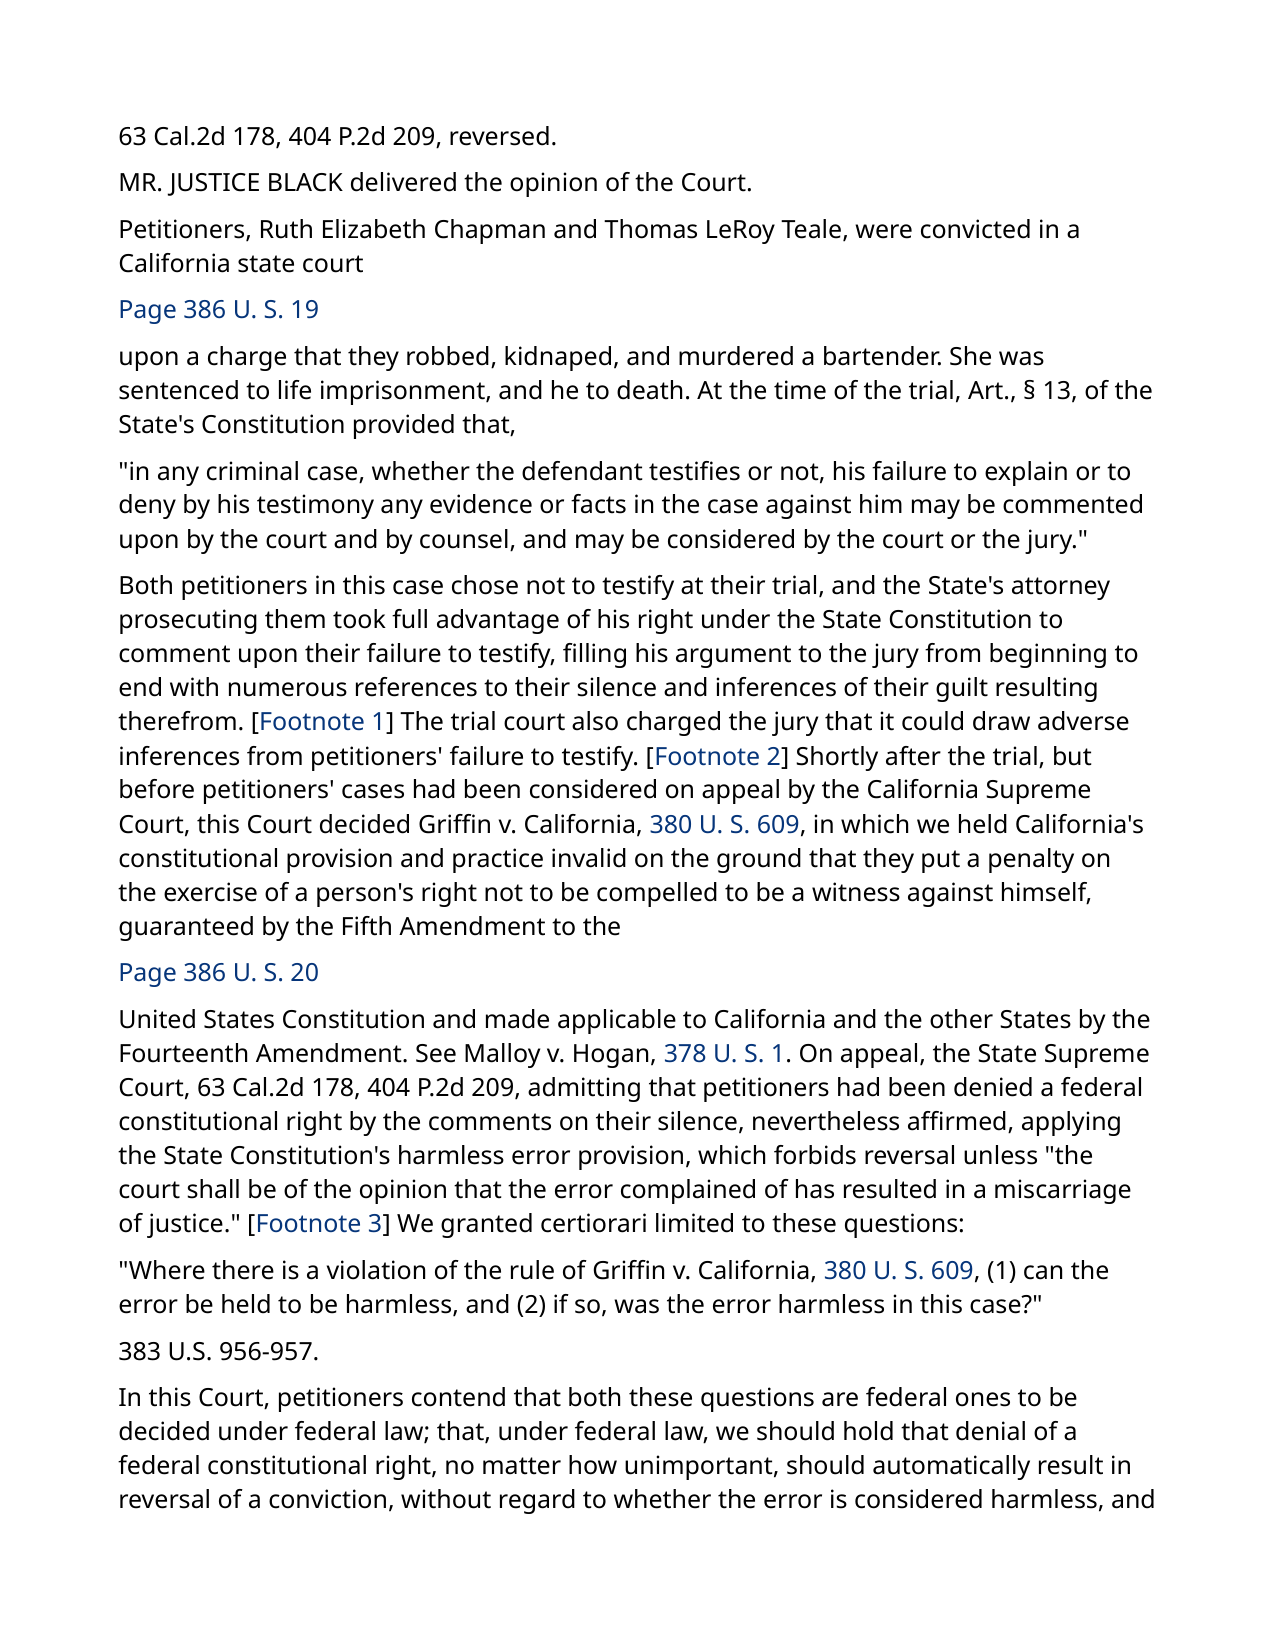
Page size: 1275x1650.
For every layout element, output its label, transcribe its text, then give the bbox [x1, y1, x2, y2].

text Page 386 U. S. 20 [118, 955, 1157, 989]
text upon a charge that they robbed, kidnaped, and murdered a bartender. She was sentenced to life imprisonment, and he to death. At the time of the trial, Art., § 13, of the State's Constitution provided that, [118, 338, 1157, 441]
text 63 Cal.2d 178, 404 P.2d 209, reversed. [118, 118, 1157, 152]
text Petitioners, Ruth Elizabeth Chapman and Thomas LeRoy Teale, were convicted in a California state court [118, 211, 1157, 279]
text 383 U.S. 956-957. [118, 1333, 1157, 1367]
text United States Constitution and made applicable to California and the other States by the Fourteenth Amendment. See Malloy v. Hogan, 378 U. S. 1. On appeal, the State Supreme Court, 63 Cal.2d 178, 404 P.2d 209, admitting that petitioners had been denied a federal constitutional right by the comments on their silence, nevertheless affirmed, applying the State Constitution's harmless error provision, which forbids reversal unless "the court shall be of the opinion that the error complained of has resulted in a miscarriage of justice." [Footnote 3] We granted certiorari limited to these questions: [118, 1002, 1157, 1240]
text "in any criminal case, whether the defendant testifies or not, his failure to explain or to deny by his testimony any evidence or facts in the case against him may be commented upon by the court and by counsel, and may be considered by the court or the jury." [118, 453, 1157, 555]
text "Where there is a violation of the rule of Griffin v. California, 380 U. S. 609, (1) can the error be held to be harmless, and (2) if so, was the error harmless in this case?" [118, 1252, 1157, 1321]
text In this Court, petitioners contend that both these questions are federal ones to be decided under federal law; that, under federal law, we should hold that denial of a federal constitutional right, no matter how unimportant, should automatically result in reversal of a conviction, without regard to whether the error is considered harmless, and [118, 1380, 1157, 1516]
text Page 386 U. S. 19 [118, 292, 1157, 326]
text Both petitioners in this case chose not to testify at their trial, and the State's attorney prosecuting them took full advantage of his right under the State Constitution to comment upon their failure to testify, filling his argument to the jury from beginning to end with numerous references to their silence and inferences of their guilt resulting therefrom. [Footnote 1] The trial court also charged the jury that it could draw adverse inferences from petitioners' failure to testify. [Footnote 2] Shortly after the trial, but before petitioners' cases had been considered on appeal by the California Supreme Court, this Court decided Griffin v. California, 380 U. S. 609, in which we held California's constitutional provision and practice invalid on the ground that they put a penalty on the exercise of a person's right not to be compelled to be a witness against himself, guaranteed by the Fifth Amendment to the [118, 568, 1157, 942]
text MR. JUSTICE BLACK delivered the opinion of the Court. [118, 165, 1157, 199]
